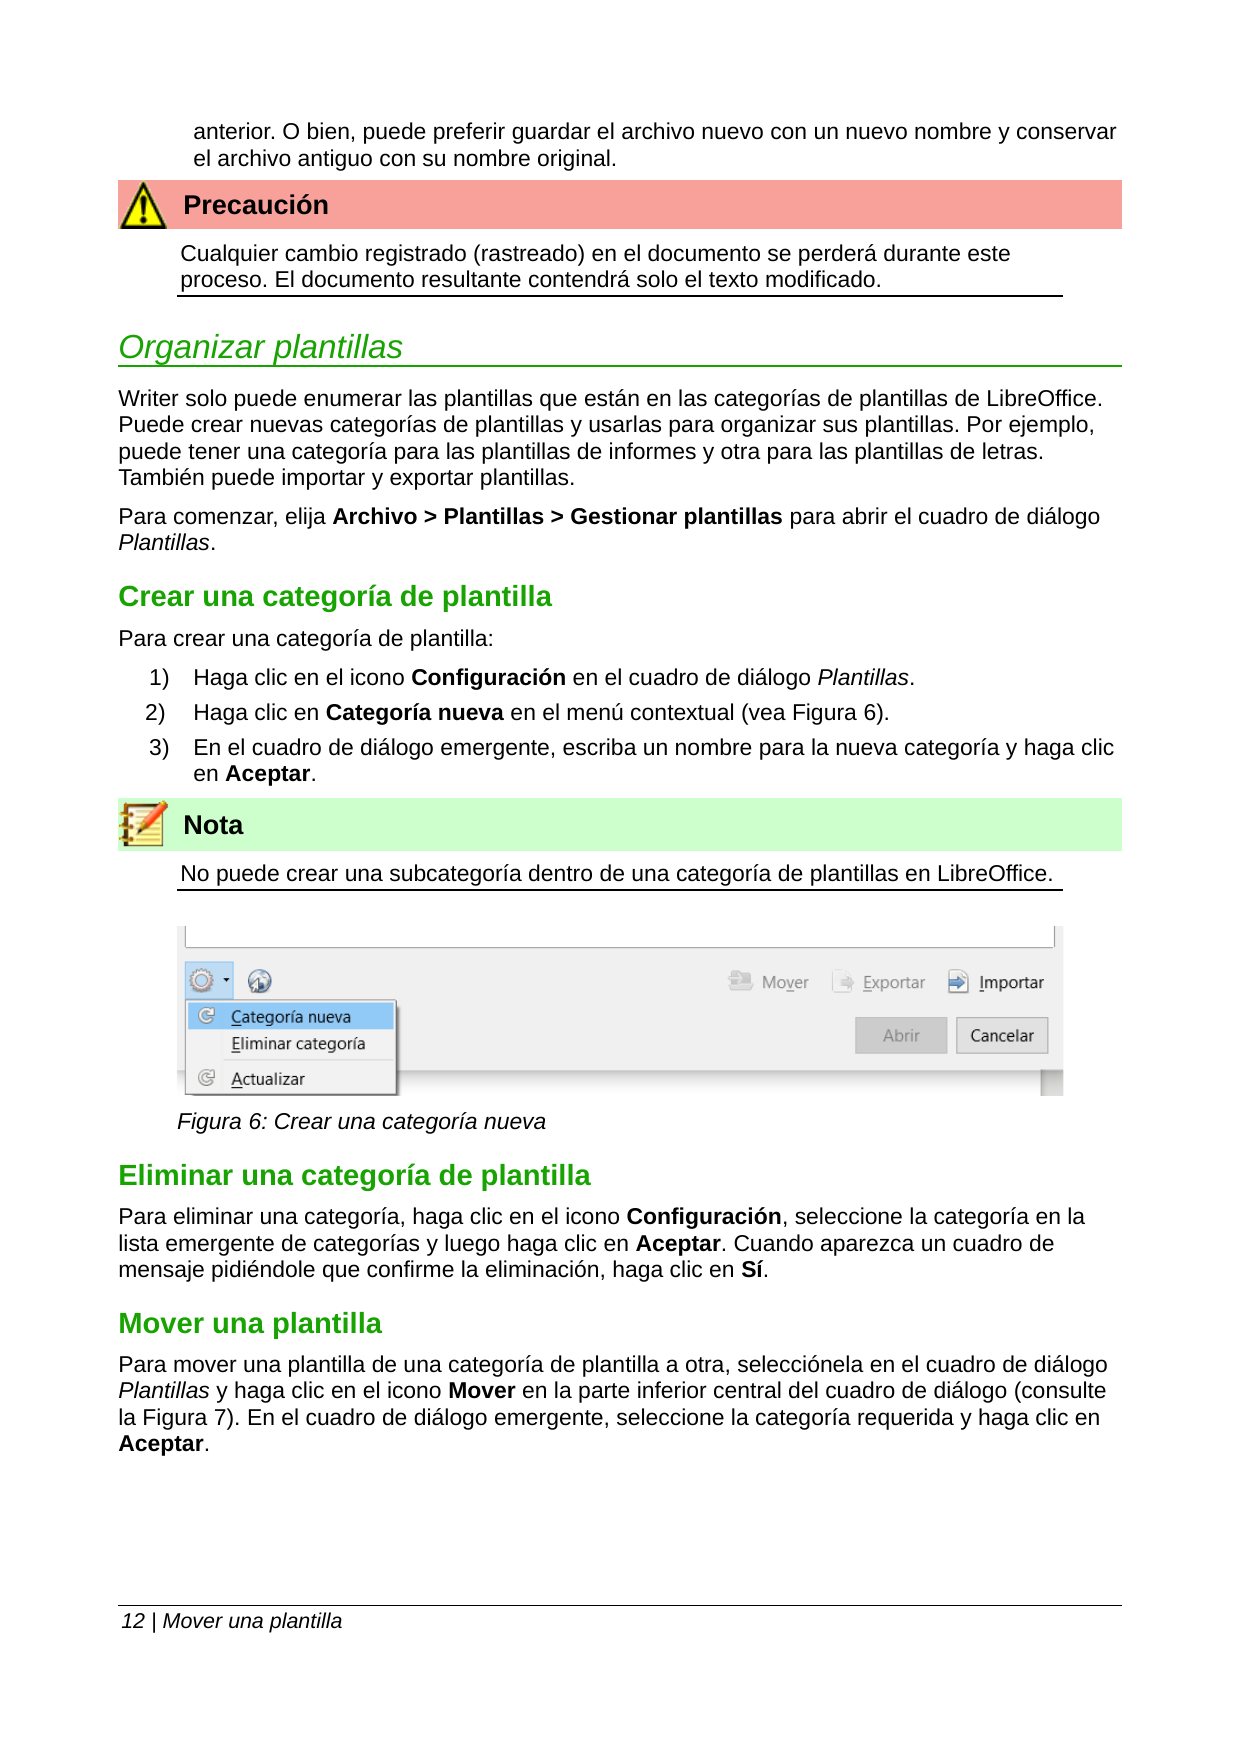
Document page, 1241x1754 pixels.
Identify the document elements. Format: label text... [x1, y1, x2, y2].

list En el cuadro de diálogo emergente, escriba un nombre para la nueva categoría y haga clic en Aceptar. [169, 734, 1122, 787]
list Haga clic en Categoría nueva en el menú contextual (vea Figura 6). [165, 699, 1122, 725]
subtitle Precaución [167, 180, 1122, 229]
picture [119, 180, 167, 229]
text No puede crear una subcategoría dentro de una categoría de plantillas en LibreOffice. [177, 856, 1063, 889]
subtitle Organizar plantillas [118, 327, 1122, 365]
text Para crear una categoría de plantilla: [118, 625, 1122, 651]
text Para eliminar una categoría, haga clic en el icono Configuración, seleccione la categoría en la lista emergente de categorías y luego haga clic en Aceptar. Cuando aparezca un cuadro de mensaje pidiéndole que confirme la eliminación, haga clic en Sí. [118, 1203, 1122, 1282]
list Haga clic en el icono Configuración en el cuadro de diálogo Plantillas. [169, 663, 1122, 690]
text Writer solo puede enumerar las plantillas que están en las categorías de plantillas de LibreOffice. Puede crear nuevas categorías de plantillas y usarlas para organizar sus plantillas. Por ejemplo, puede tener una categoría para las plantillas de informes y otra para las plantillas de letras. También puede importar y exportar plantillas. [118, 385, 1122, 491]
picture [176, 926, 1064, 1096]
subtitle Crear una categoría de plantilla [118, 579, 1122, 613]
list anterior. O bien, puede preferir guardar el archivo nuevo con un nuevo nombre y conservar el archivo antiguo con su nombre original. [165, 118, 1122, 171]
text Para comenzar, elija Archivo > Plantillas > Gestionar plantillas para abrir el cuadro de diálogo Plantillas. [118, 503, 1122, 556]
subtitle Eliminar una categoría de plantilla [118, 1158, 1122, 1191]
text Figura 6: Crear una categoría nueva [177, 1108, 1063, 1134]
picture [119, 799, 170, 850]
subtitle Mover una plantilla [118, 1306, 1122, 1339]
text Cualquier cambio registrado (rastreado) en el documento se perderá durante este proceso. El documento resultante contendrá solo el texto modificado. [177, 237, 1063, 295]
text Para mover una plantilla de una categoría de plantilla a otra, selecciónela en el cuadro de diálogo Plantillas y haga clic en el icono Mover en la parte inferior central del cuadro de diálogo (consulte la Figura 7). En el cuadro de diálogo emergente, seleccione la categoría requerida y haga clic en Aceptar. [118, 1351, 1122, 1457]
subtitle Nota [118, 798, 1122, 851]
